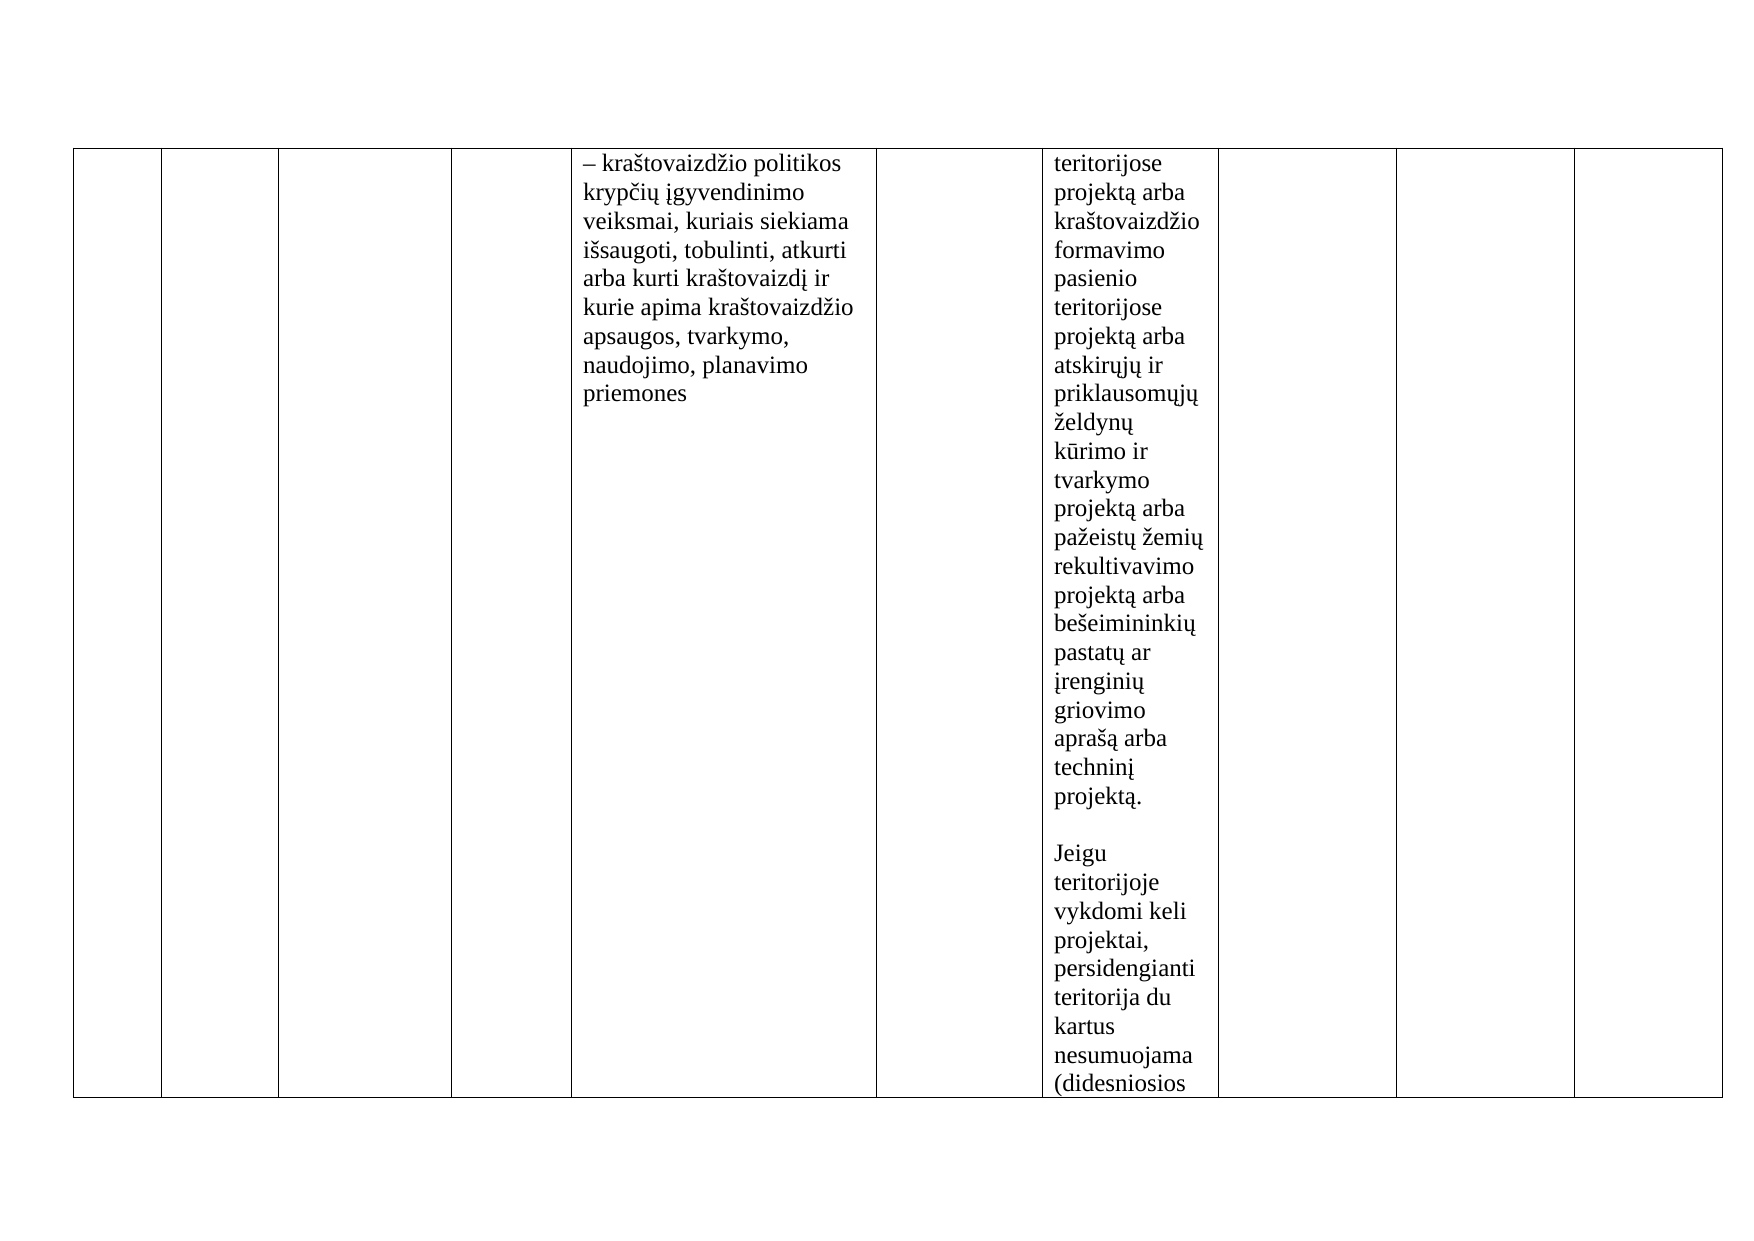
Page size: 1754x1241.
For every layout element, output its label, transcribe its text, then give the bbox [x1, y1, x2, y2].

table_cell [162, 149, 278, 1097]
table_cell – kraštovaizdžio politikos krypčių įgyvendinimo veiksmai, kuriais siekiama išsaugoti, tobulinti, atkurti arba kurti kraštovaizdį ir kurie apima kraštovaizdžio apsaugos, tvarkymo, naudojimo, planavimo priemones [572, 149, 876, 1097]
table_cell [452, 149, 571, 1097]
table_cell [877, 149, 1042, 1097]
table_cell [1723, 148, 1728, 1097]
table_cell [1219, 149, 1396, 1097]
table_cell [1575, 149, 1722, 1097]
table_cell teritorijose projektą arba kraštovaizdžio formavimo pasienio teritorijose projektą arba atskirųjų ir priklausomųjų želdynų kūrimo ir tvarkymo projektą arba pažeistų žemių rekultivavimo projektą arba bešeimininkių pastatų ar įrenginių griovimo aprašą arba techninį projektą. Jeigu teritorijoje vykdomi keli projektai, persidengianti teritorija du kartus nesumuojama (didesniosios [1043, 149, 1218, 1097]
table_cell [74, 149, 161, 1097]
table_cell [279, 149, 451, 1097]
table_cell [1397, 149, 1574, 1097]
